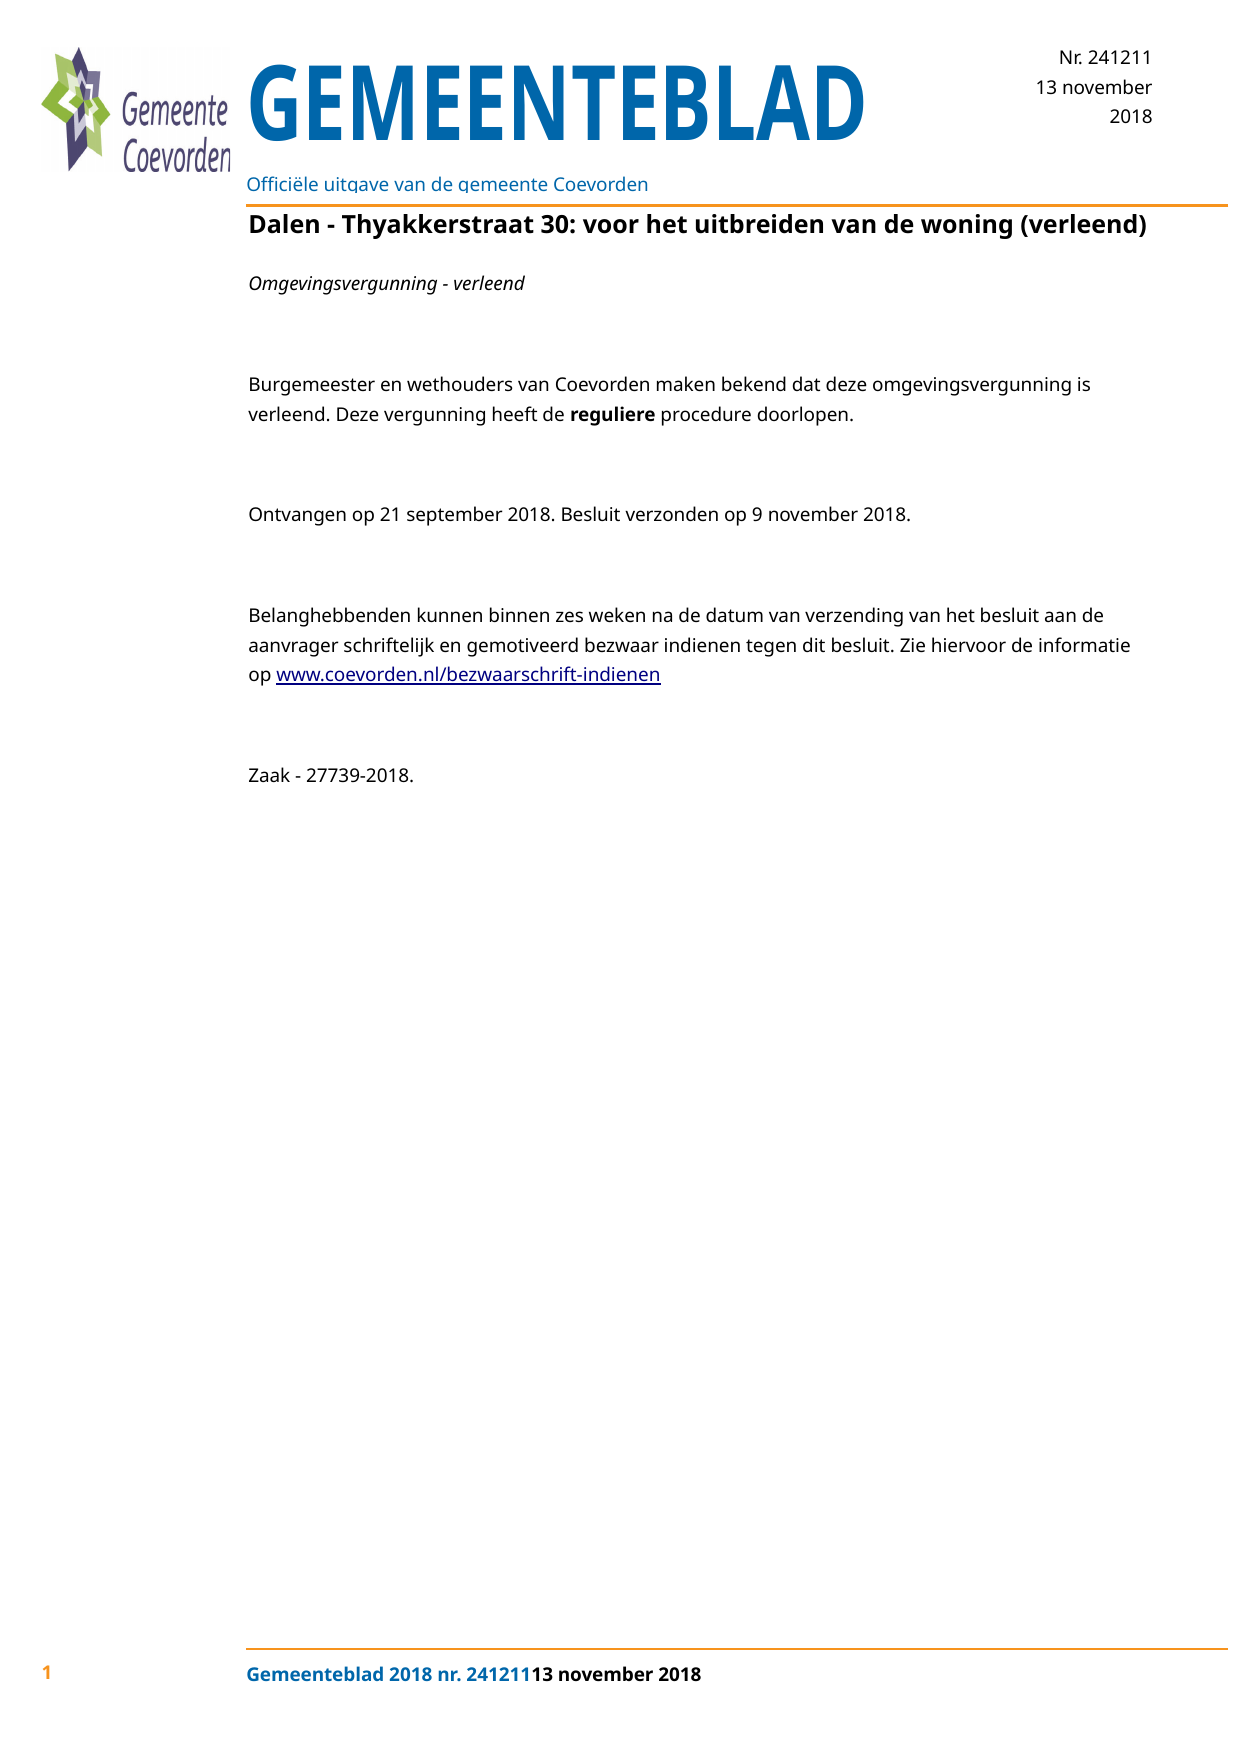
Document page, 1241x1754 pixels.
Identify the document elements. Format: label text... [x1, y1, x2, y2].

text Belanghebbenden kunnen binnen zes weken na de datum van verzending van het besluit aan de aanvrager schriftelijk en gemotiveerd bezwaar indienen tegen dit besluit. Zie hiervoor de informatie op www.coevorden.nl/bezwaarschrift-indienen [248, 602, 1152, 687]
text Omgevingsvergunning - verleend [248, 270, 1152, 296]
text Dalen - Thyakkerstraat 30: voor het uitbreiden van de woning (verleend) [248, 207, 1152, 241]
picture [41, 47, 231, 172]
text Ontvangen op 21 september 2018. Besluit verzonden op 9 november 2018. [248, 502, 1152, 527]
text Zaak - 27739-2018. [248, 762, 1152, 788]
text Burgemeester en wethouders van Coevorden maken bekend dat deze omgevingsvergunning is verleend. Deze vergunning heeft de reguliere procedure doorlopen. [248, 371, 1152, 426]
